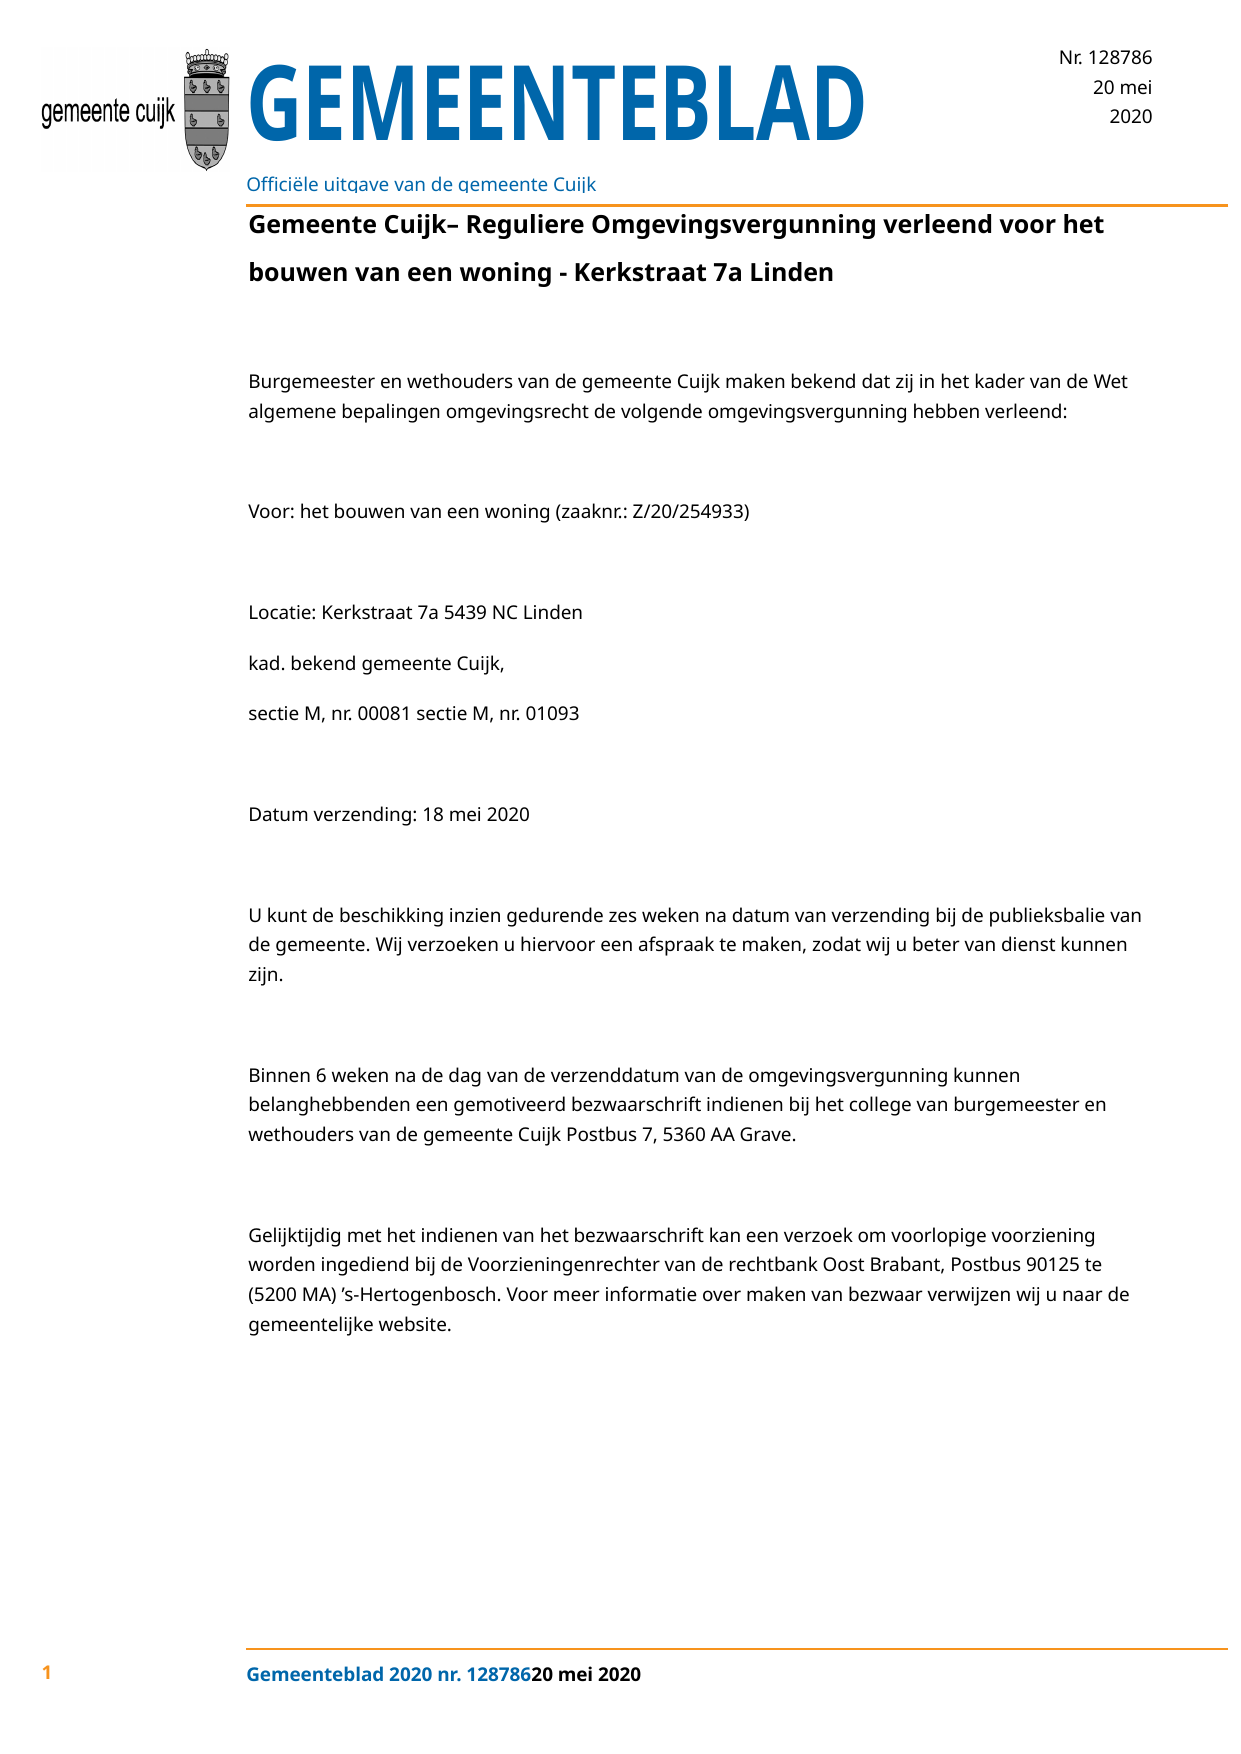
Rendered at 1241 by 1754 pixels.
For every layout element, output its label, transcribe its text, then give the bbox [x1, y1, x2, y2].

text kad. bekend gemeente Cuijk, [248, 650, 1152, 676]
text Datum verzending: 18 mei 2020 [248, 801, 1152, 827]
text sectie M, nr. 00081 sectie M, nr. 01093 [248, 700, 1152, 726]
picture [41, 47, 231, 172]
text U kunt de beschikking inzien gedurende zes weken na datum van verzending bij de publieksbalie van de gemeente. Wij verzoeken u hiervoor een afspraak te maken, zodat wij u beter van dienst kunnen zijn. [248, 902, 1152, 987]
text Gelijktijdig met het indienen van het bezwaarschrift kan een verzoek om voorlopige voorziening worden ingediend bij de Voorzieningenrechter van de rechtbank Oost Brabant, Postbus 90125 te (5200 MA) ’s-Hertogenbosch. Voor meer informatie over maken van bezwaar verwijzen wij u naar de gemeentelijke website. [248, 1222, 1152, 1337]
text Binnen 6 weken na de dag van de verzenddatum van de omgevingsvergunning kunnen belanghebbenden een gemotiveerd bezwaarschrift indienen bij het college van burgemeester en wethouders van de gemeente Cuijk Postbus 7, 5360 AA Grave. [248, 1062, 1152, 1147]
text Gemeente Cuijk– Reguliere Omgevingsvergunning verleend voor het bouwen van een woning - Kerkstraat 7a Linden [248, 207, 1152, 288]
text Voor: het bouwen van een woning (zaaknr.: Z/20/254933) [248, 499, 1152, 524]
text Burgemeester en wethouders van de gemeente Cuijk maken bekend dat zij in het kader van de Wet algemene bepalingen omgevingsrecht de volgende omgevingsvergunning hebben verleend: [248, 368, 1152, 424]
text Locatie: Kerkstraat 7a 5439 NC Linden [248, 599, 1152, 625]
